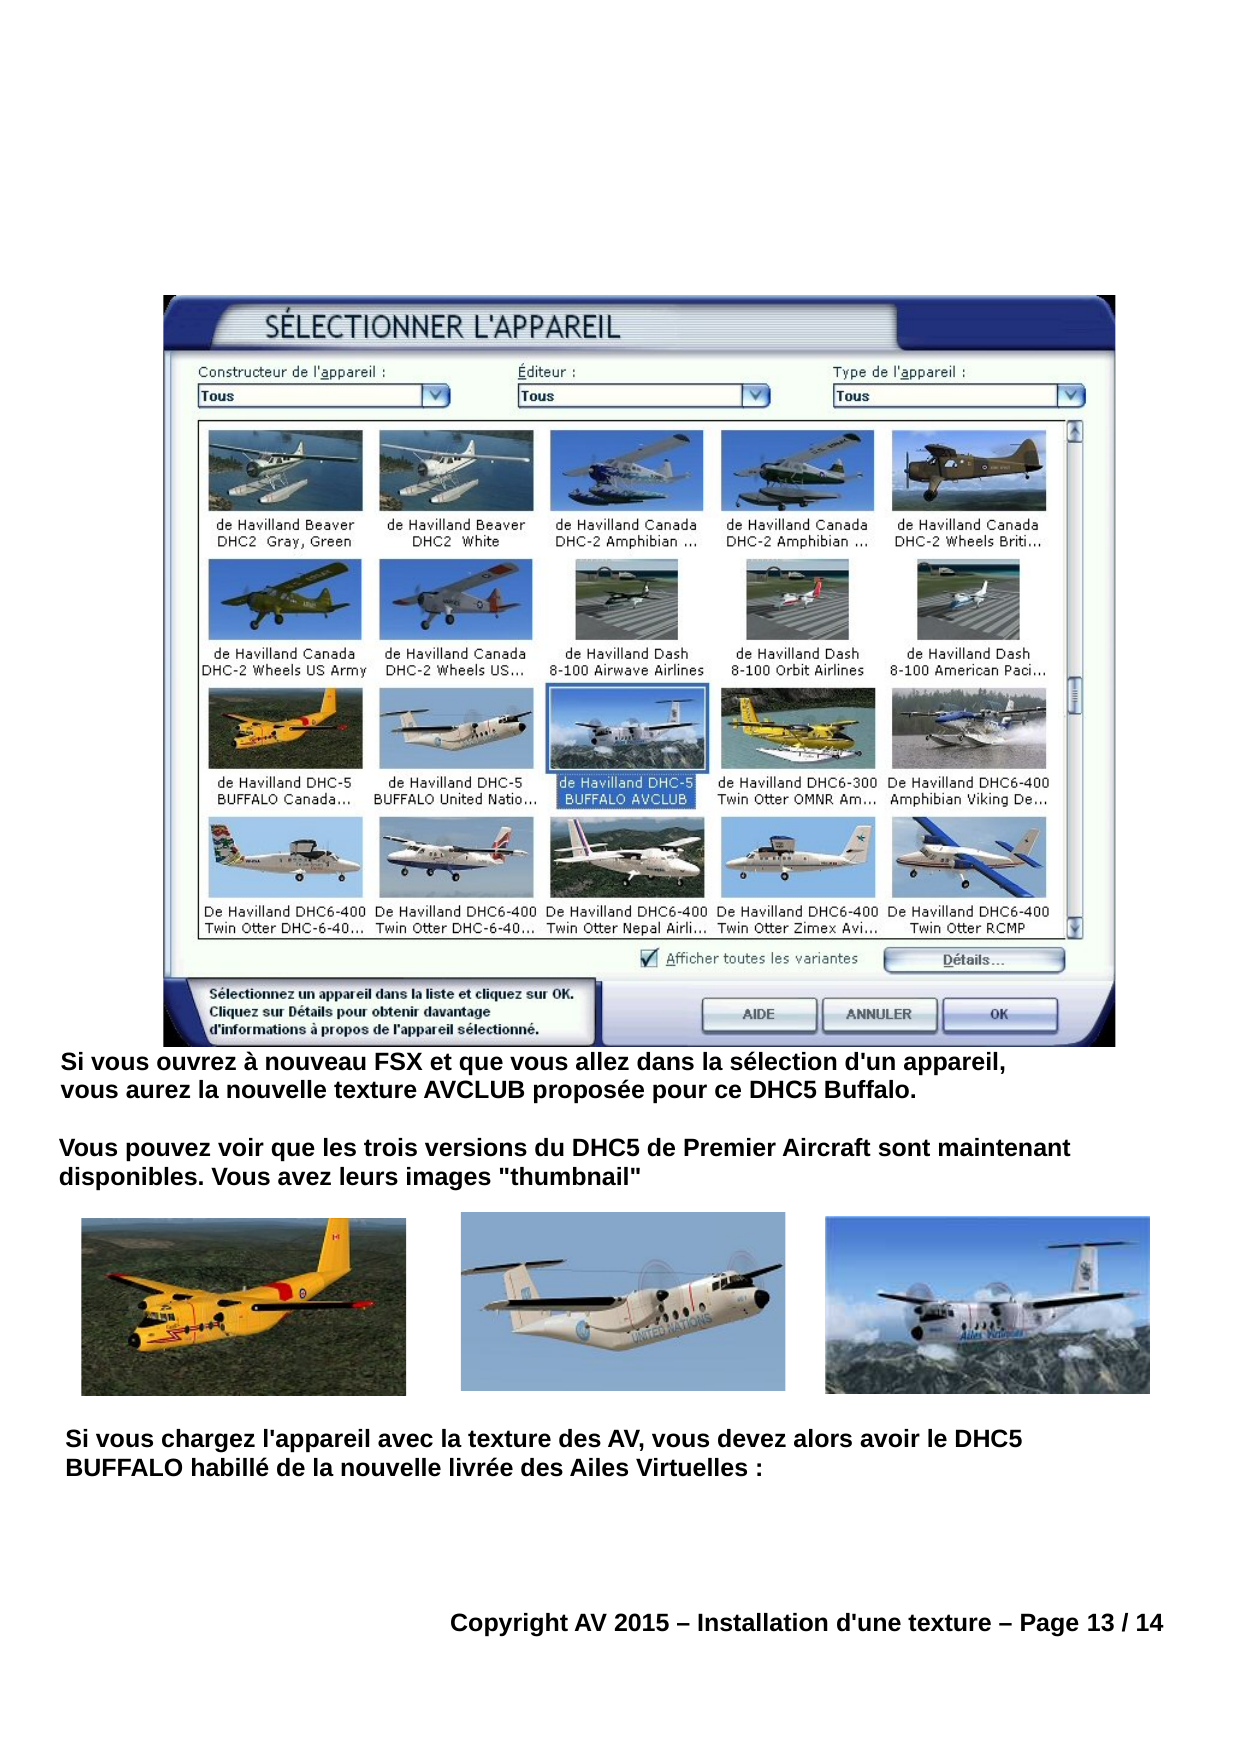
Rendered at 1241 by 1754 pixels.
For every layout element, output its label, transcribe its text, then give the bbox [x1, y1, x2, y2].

table_header [62, 1206, 464, 1424]
table_header Si vous chargez l'appareil avec la texture des AV, vous devez alors avoir le DHC5 BUFFALO habillé de la nouvelle livrée des Ailes Virtuelles : [62, 1394, 1144, 1484]
table_header [465, 1206, 797, 1424]
table_header [797, 1394, 1144, 1424]
table_header [62, 1203, 1144, 1212]
picture [460, 1212, 786, 1391]
text Vous pouvez voir que les trois versions du DHC5 de Premier Aircraft sont maintenant disponibles. Vous avez leurs images "thumbnail" [59, 1133, 1168, 1190]
picture [825, 1216, 1150, 1394]
table_header [797, 1206, 1144, 1393]
picture [81, 1218, 407, 1396]
text Si vous ouvrez à nouveau FSX et que vous allez dans la sélection d'un appareil, vous aurez la nouvelle texture AVCLUB proposée pour ce DHC5 Buffalo. [60, 272, 1168, 1104]
picture [163, 295, 1116, 1047]
table_header [335, 262, 887, 272]
